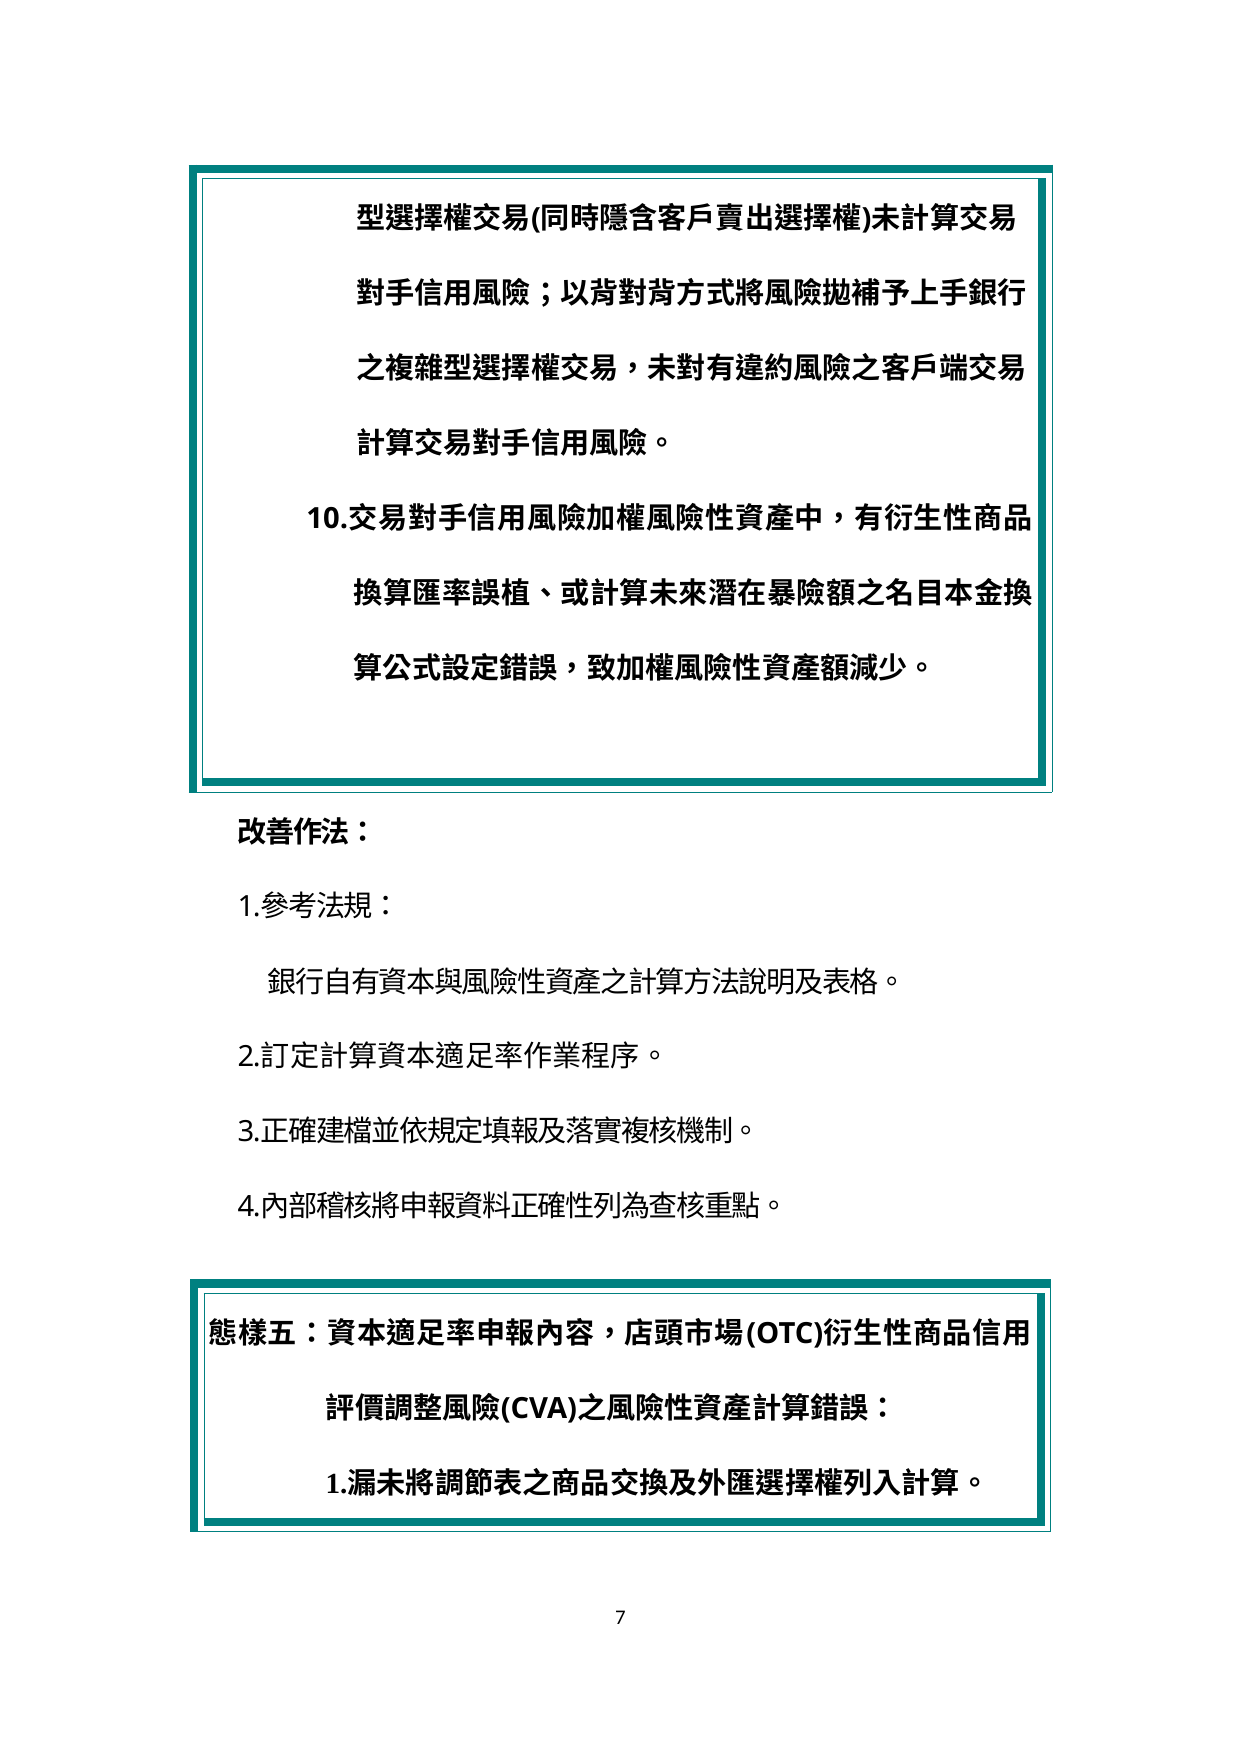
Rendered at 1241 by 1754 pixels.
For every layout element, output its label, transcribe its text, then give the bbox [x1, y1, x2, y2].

text 4.內部稽核將申報資料正確性列為查核重點。 [237, 1167, 1053, 1242]
text 1.參考法規： [237, 867, 1053, 942]
text 3.正確建檔並依規定填報及落實複核機制。 [237, 1092, 1053, 1167]
text 改善作法： [237, 792, 1053, 867]
table_header 態樣五：資本適足率申報內容，店頭市場(OTC)衍生性商品信用評價調整風險(CVA)之風險性資產計算錯誤： 1.漏未將調節表之商品交換及外匯選擇權列入計算。 [198, 1288, 1043, 1518]
table_header 型選擇權交易(同時隱含客戶賣出選擇權)未計算交易對手信用風險；以背對背方式將風險拋補予上手銀行之複雜型選擇權交易，未對有違約風險之客戶端交易計算交易對手信用風險。 10.交易對手信用風險加權風險性資產中，有衍生性商品換算匯率誤植、或計算未來潛在暴險額之名目本金換算公式設定錯誤，致加權風險性資產額減少。 [197, 173, 1045, 778]
text 銀行自有資本與風險性資產之計算方法說明及表格。 [268, 942, 1053, 1017]
text 2.訂定計算資本適足率作業程序。 [237, 1017, 1053, 1092]
